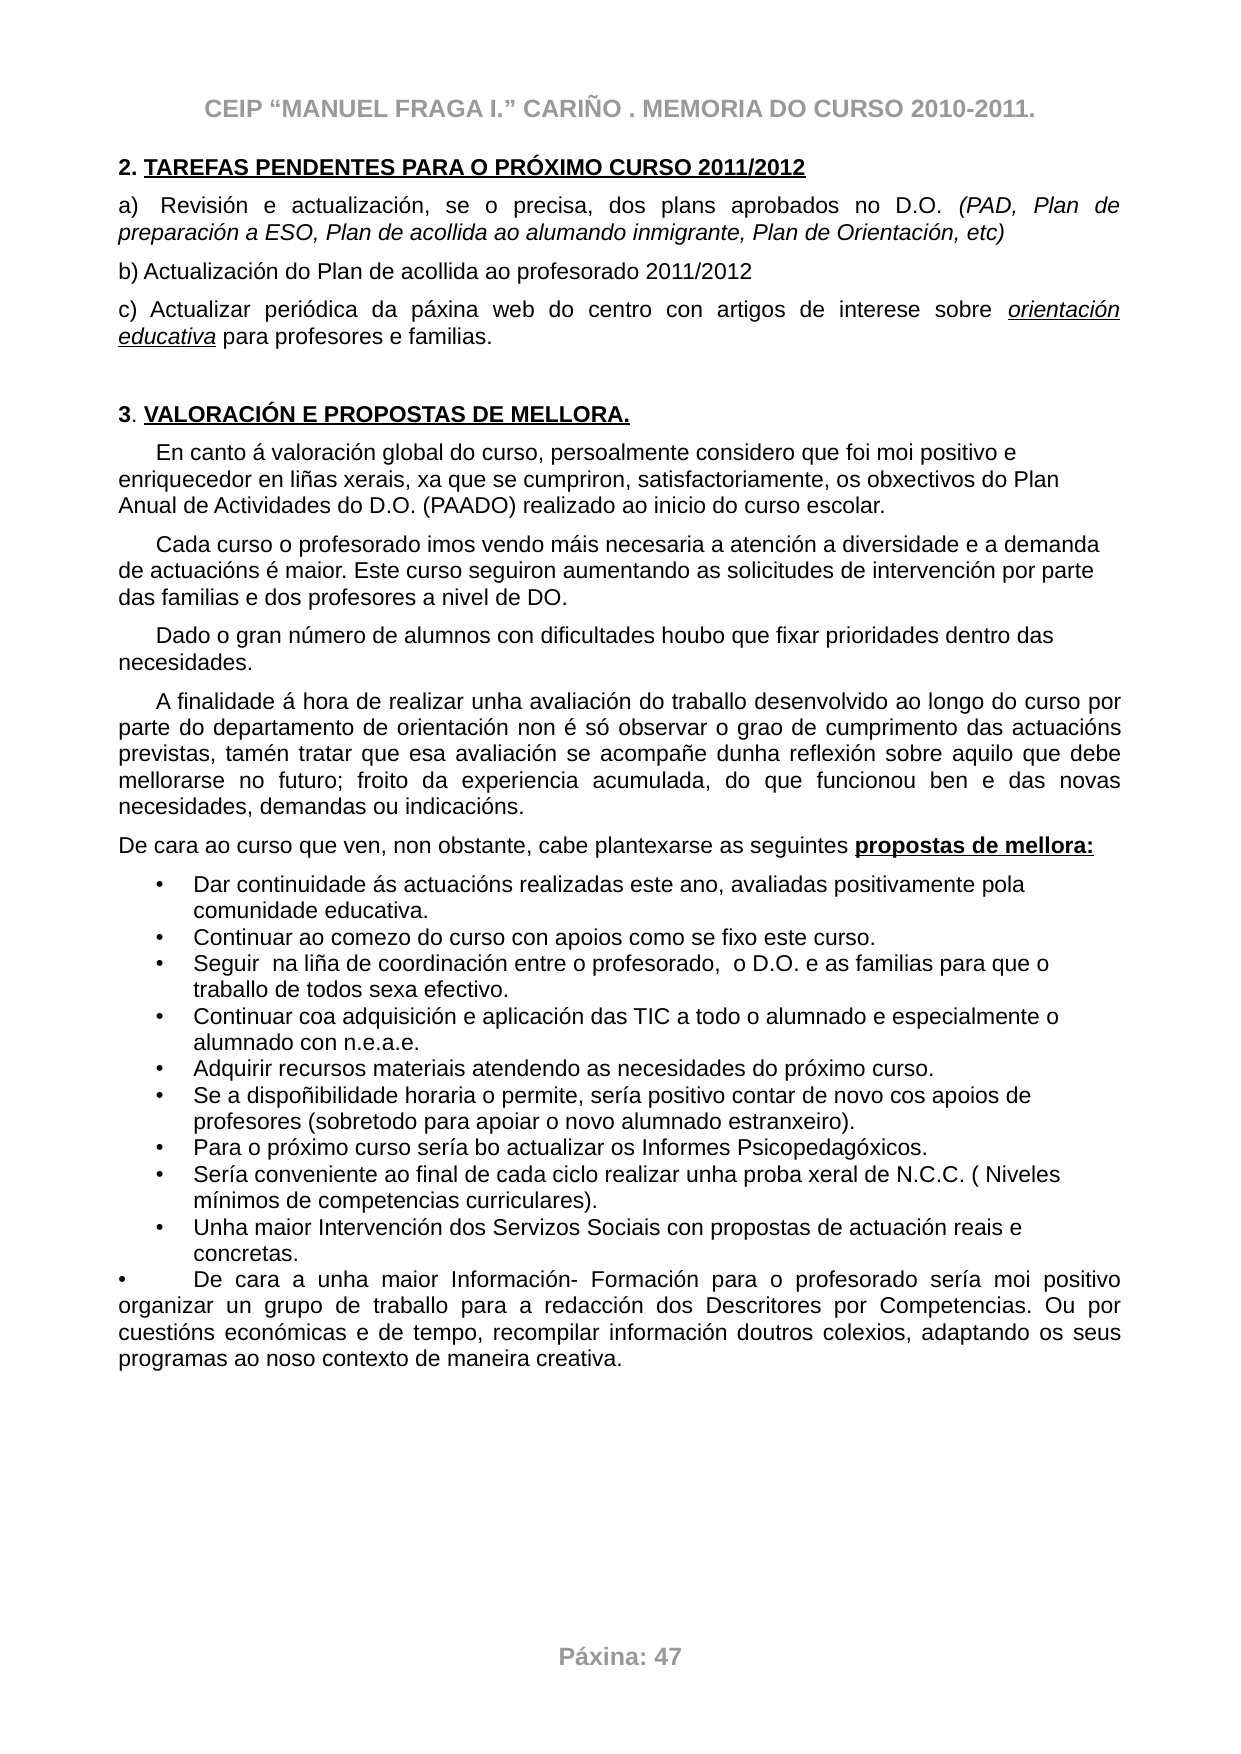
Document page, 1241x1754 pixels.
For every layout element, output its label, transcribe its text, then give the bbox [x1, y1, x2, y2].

text 3. VALORACIÓN E PROPOSTAS DE MELLORA. [118, 401, 1122, 427]
list Sería conveniente ao final de cada ciclo realizar unha proba xeral de N.C.C. ( Niveles mínimos de competencias curriculares). [156, 1161, 1122, 1213]
list Continuar ao comezo do curso con apoios como se fixo este curso. [156, 923, 1122, 950]
list Unha maior Intervención dos Servizos Sociais con propostas de actuación reais e concretas. [156, 1213, 1122, 1266]
text Dado o gran número de alumnos con dificultades houbo que fixar prioridades dentro das necesidades. [118, 622, 1122, 675]
text c) Actualizar periódica da páxina web do centro con artigos de interese sobre orientación educativa para profesores e familias. [118, 296, 1122, 349]
text 2. TAREFAS PENDENTES PARA O PRÓXIMO CURSO 2011/2012 [118, 153, 1122, 180]
text a) Revisión e actualización, se o precisa, dos plans aprobados no D.O. (PAD, Plan de preparación a ESO, Plan de acollida ao alumando inmigrante, Plan de Orientación, etc) [118, 192, 1122, 245]
list Para o próximo curso sería bo actualizar os Informes Psicopedagóxicos. [156, 1134, 1122, 1161]
list Dar continuidade ás actuacións realizadas este ano, avaliadas positivamente pola comunidade educativa. [156, 871, 1122, 923]
text b) Actualización do Plan de acollida ao profesorado 2011/2012 [118, 258, 1122, 284]
list Seguir na liña de coordinación entre o profesorado, o D.O. e as familias para que o traballo de todos sexa efectivo. [156, 950, 1122, 1003]
list De cara a unha maior Información- Formación para o profesorado sería moi positivo organizar un grupo de traballo para a redacción dos Descritores por Competencias. Ou por cuestións económicas e de tempo, recompilar información doutros colexios, adaptando os seus programas ao noso contexto de maneira creativa. [118, 1266, 1122, 1372]
text Cada curso o profesorado imos vendo máis necesaria a atención a diversidade e a demanda de actuacións é maior. Este curso seguiron aumentando as solicitudes de intervención por parte das familias e dos profesores a nivel de DO. [118, 531, 1122, 610]
text En canto á valoración global do curso, persoalmente considero que foi moi positivo e enriquecedor en liñas xerais, xa que se cumpriron, satisfactoriamente, os obxectivos do Plan Anual de Actividades do D.O. (PAADO) realizado ao inicio do curso escolar. [118, 439, 1122, 518]
list Continuar coa adquisición e aplicación das TIC a todo o alumnado e especialmente o alumnado con n.e.a.e. [156, 1003, 1122, 1055]
list Adquirir recursos materiais atendendo as necesidades do próximo curso. [156, 1055, 1122, 1082]
text A finalidade á hora de realizar unha avaliación do traballo desenvolvido ao longo do curso por parte do departamento de orientación non é só observar o grao de cumprimento das actuacións previstas, tamén tratar que esa avaliación se acompañe dunha reflexión sobre aquilo que debe mellorarse no futuro; froito da experiencia acumulada, do que funcionou ben e das novas necesidades, demandas ou indicacións. [118, 688, 1122, 819]
list Se a dispoñibilidade horaria o permite, sería positivo contar de novo cos apoios de profesores (sobretodo para apoiar o novo alumnado estranxeiro). [156, 1082, 1122, 1134]
text De cara ao curso que ven, non obstante, cabe plantexarse as seguintes propostas de mellora: [118, 832, 1122, 858]
